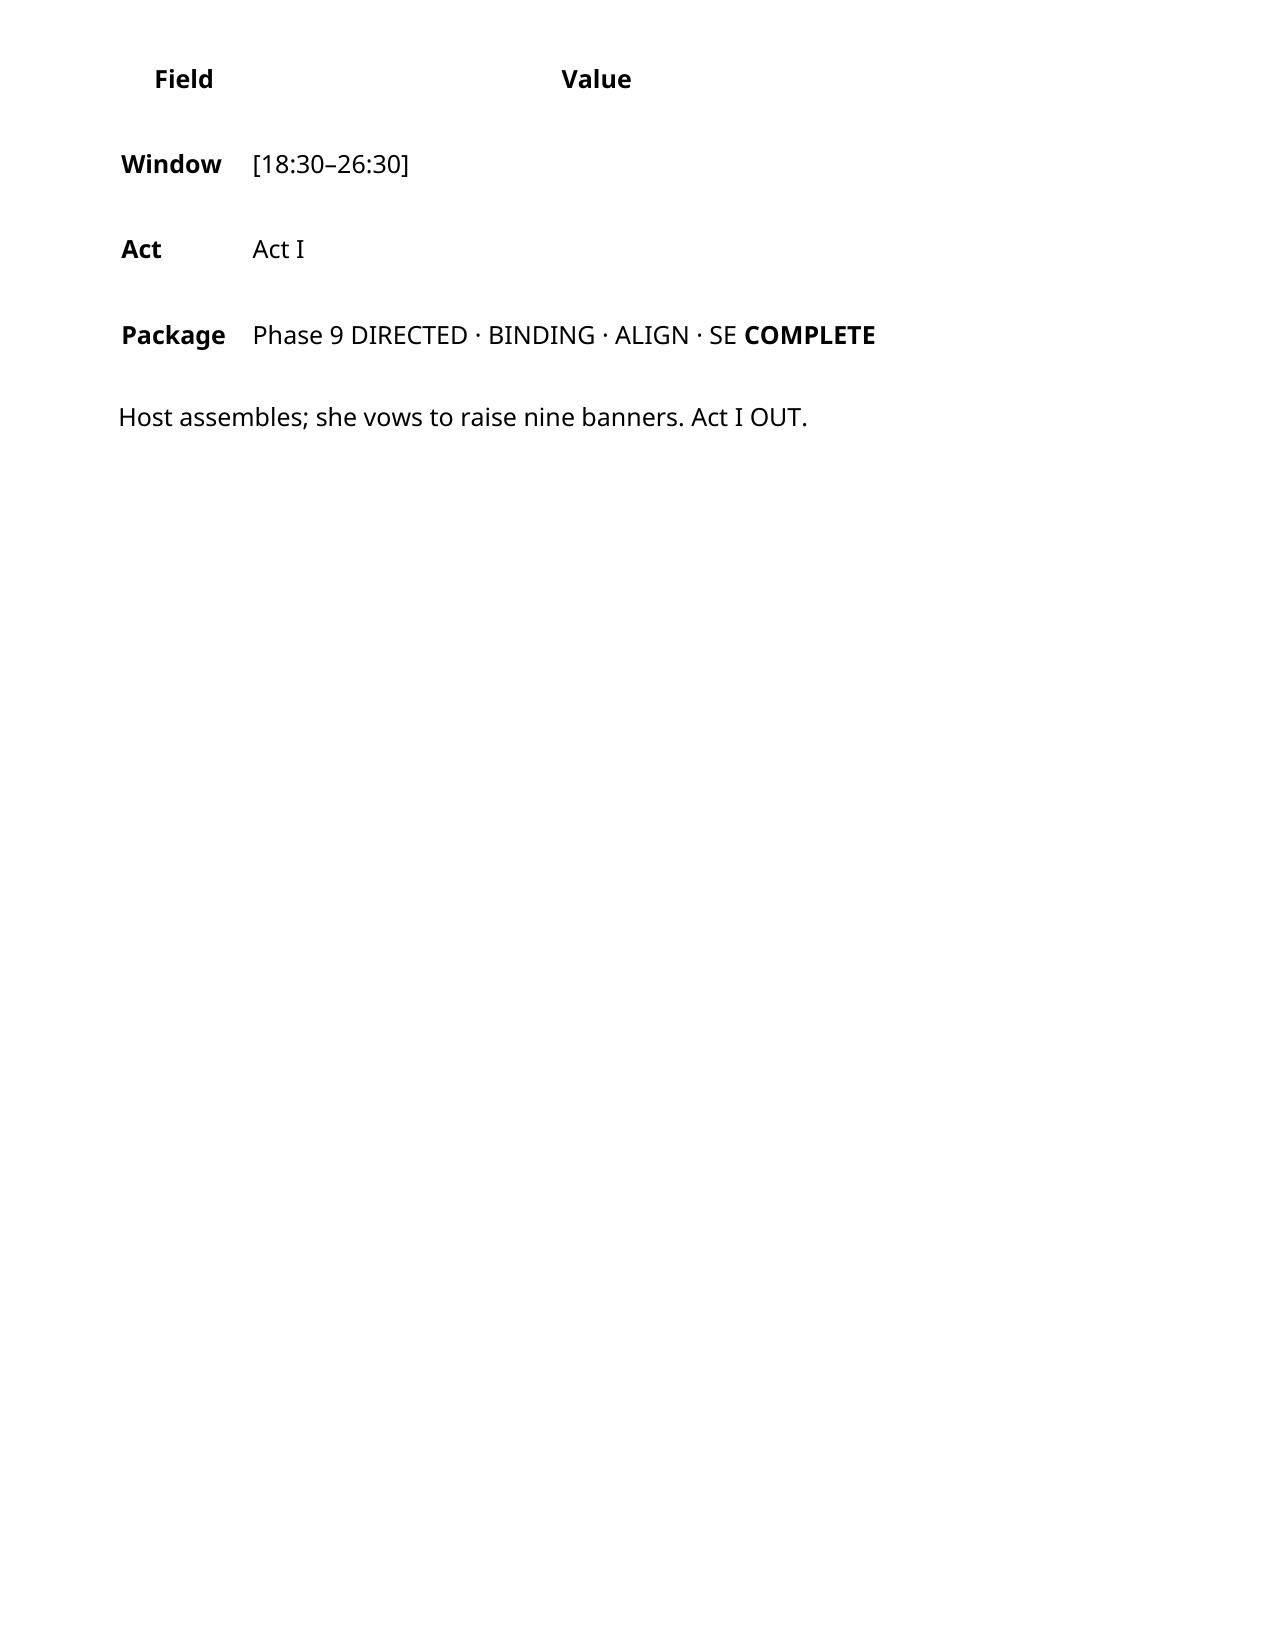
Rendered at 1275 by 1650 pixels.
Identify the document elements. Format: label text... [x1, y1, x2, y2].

table_header Field [118, 59, 249, 144]
table_cell Window [118, 144, 249, 229]
table_cell Act [118, 229, 249, 314]
table_header Value [250, 59, 943, 144]
table_cell Phase 9 DIRECTED · BINDING · ALIGN · SE COMPLETE [250, 314, 943, 399]
table_cell [18:30–26:30] [250, 144, 943, 229]
table_cell Act I [250, 229, 943, 314]
text Host assembles; she vows to raise nine banners. Act I OUT. [118, 399, 1216, 433]
table_cell Package [118, 314, 249, 399]
